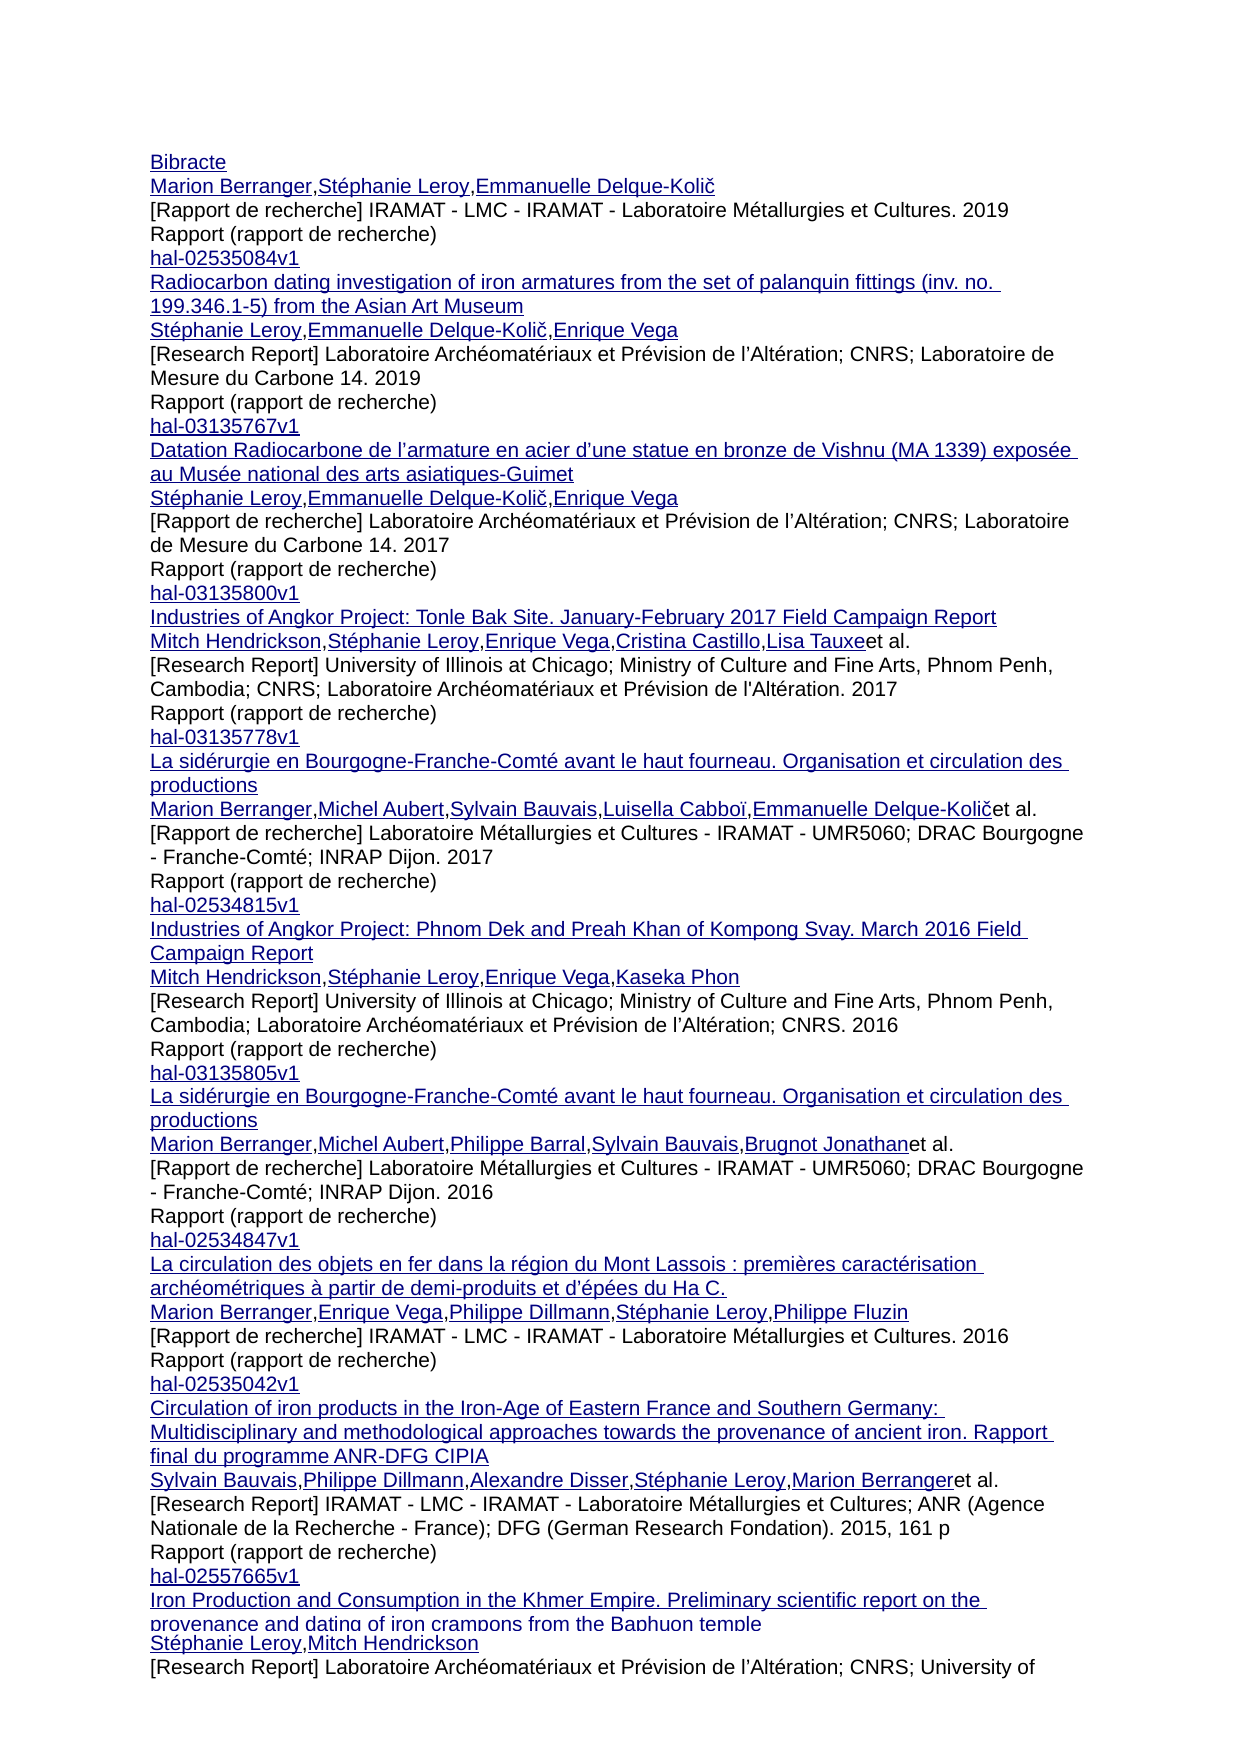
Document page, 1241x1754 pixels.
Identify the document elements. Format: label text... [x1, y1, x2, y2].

table_cell Circulation of iron products in the Iron-Age of Eastern France and Southern Germany: Multidisciplinary and methodological approaches towards the provenance of ancient iron. Rapport final du programme ANR-DFG CIPIA Sylvain Bauvais,Philippe Dillmann,Alexandre Disser,Stéphanie Leroy,Marion Berrangeret al. [Research Report] IRAMAT - LMC - IRAMAT - Laboratoire Métallurgies et Cultures; ANR (Agence Nationale de la Recherche - France); DFG (German Research Fondation). 2015, 161 p Rapport (rapport de recherche) hal-02557665v1 [150, 1396, 1090, 1587]
table_cell Résultats des analyses archéométriques réalisées sur des clous de murus gallicus provenant de Bibracte Marion Berranger,Stéphanie Leroy,Emmanuelle Delque-Količ [Rapport de recherche] IRAMAT - LMC - IRAMAT - Laboratoire Métallurgies et Cultures. 2019 Rapport (rapport de recherche) hal-02535084v1 [150, 150, 1090, 270]
table_cell Industries of Angkor Project: Tonle Bak Site. January-February 2017 Field Campaign Report Mitch Hendrickson,Stéphanie Leroy,Enrique Vega,Cristina Castillo,Lisa Tauxeet al. [Research Report] University of Illinois at Chicago; Ministry of Culture and Fine Arts, Phnom Penh, Cambodia; CNRS; Laboratoire Archéomatériaux et Prévision de l'Altération. 2017 Rapport (rapport de recherche) hal-03135778v1 [150, 605, 1090, 749]
table_cell Datation Radiocarbone de l’armature en acier d’une statue en bronze de Vishnu (MA 1339) exposée au Musée national des arts asiatiques-Guimet Stéphanie Leroy,Emmanuelle Delque-Količ,Enrique Vega [Rapport de recherche] Laboratoire Archéomatériaux et Prévision de l’Altération; CNRS; Laboratoire de Mesure du Carbone 14. 2017 Rapport (rapport de recherche) hal-03135800v1 [150, 438, 1090, 605]
table_cell La circulation des objets en fer dans la région du Mont Lassois : premières caractérisation archéométriques à partir de demi-produits et d’épées du Ha C. Marion Berranger,Enrique Vega,Philippe Dillmann,Stéphanie Leroy,Philippe Fluzin [Rapport de recherche] IRAMAT - LMC - IRAMAT - Laboratoire Métallurgies et Cultures. 2016 Rapport (rapport de recherche) hal-02535042v1 [150, 1252, 1090, 1396]
table_cell La sidérurgie en Bourgogne-Franche-Comté avant le haut fourneau. Organisation et circulation des productions Marion Berranger,Michel Aubert,Sylvain Bauvais,Luisella Cabboï,Emmanuelle Delque-Količet al. [Rapport de recherche] Laboratoire Métallurgies et Cultures - IRAMAT - UMR5060; DRAC Bourgogne - Franche-Comté; INRAP Dijon. 2017 Rapport (rapport de recherche) hal-02534815v1 [150, 749, 1090, 917]
table_cell La sidérurgie en Bourgogne-Franche-Comté avant le haut fourneau. Organisation et circulation des productions Marion Berranger,Michel Aubert,Philippe Barral,Sylvain Bauvais,Brugnot Jonathanet al. [Rapport de recherche] Laboratoire Métallurgies et Cultures - IRAMAT - UMR5060; DRAC Bourgogne - Franche-Comté; INRAP Dijon. 2016 Rapport (rapport de recherche) hal-02534847v1 [150, 1084, 1090, 1252]
table_cell Radiocarbon dating investigation of iron armatures from the set of palanquin fittings (inv. no. 199.346.1-5) from the Asian Art Museum Stéphanie Leroy,Emmanuelle Delque-Količ,Enrique Vega [Research Report] Laboratoire Archéomatériaux et Prévision de l’Altération; CNRS; Laboratoire de Mesure du Carbone 14. 2019 Rapport (rapport de recherche) hal-03135767v1 [150, 270, 1090, 437]
table_cell Iron Production and Consumption in the Khmer Empire. Preliminary scientific report on the provenance and dating of iron crampons from the Baphuon temple Stéphanie Leroy,Mitch Hendrickson [Research Report] Laboratoire Archéomatériaux et Prévision de l’Altération; CNRS; University of [150, 1588, 1090, 1679]
table_cell Industries of Angkor Project: Phnom Dek and Preah Khan of Kompong Svay. March 2016 Field Campaign Report Mitch Hendrickson,Stéphanie Leroy,Enrique Vega,Kaseka Phon [Research Report] University of Illinois at Chicago; Ministry of Culture and Fine Arts, Phnom Penh, Cambodia; Laboratoire Archéomatériaux et Prévision de l’Altération; CNRS. 2016 Rapport (rapport de recherche) hal-03135805v1 [150, 917, 1090, 1084]
